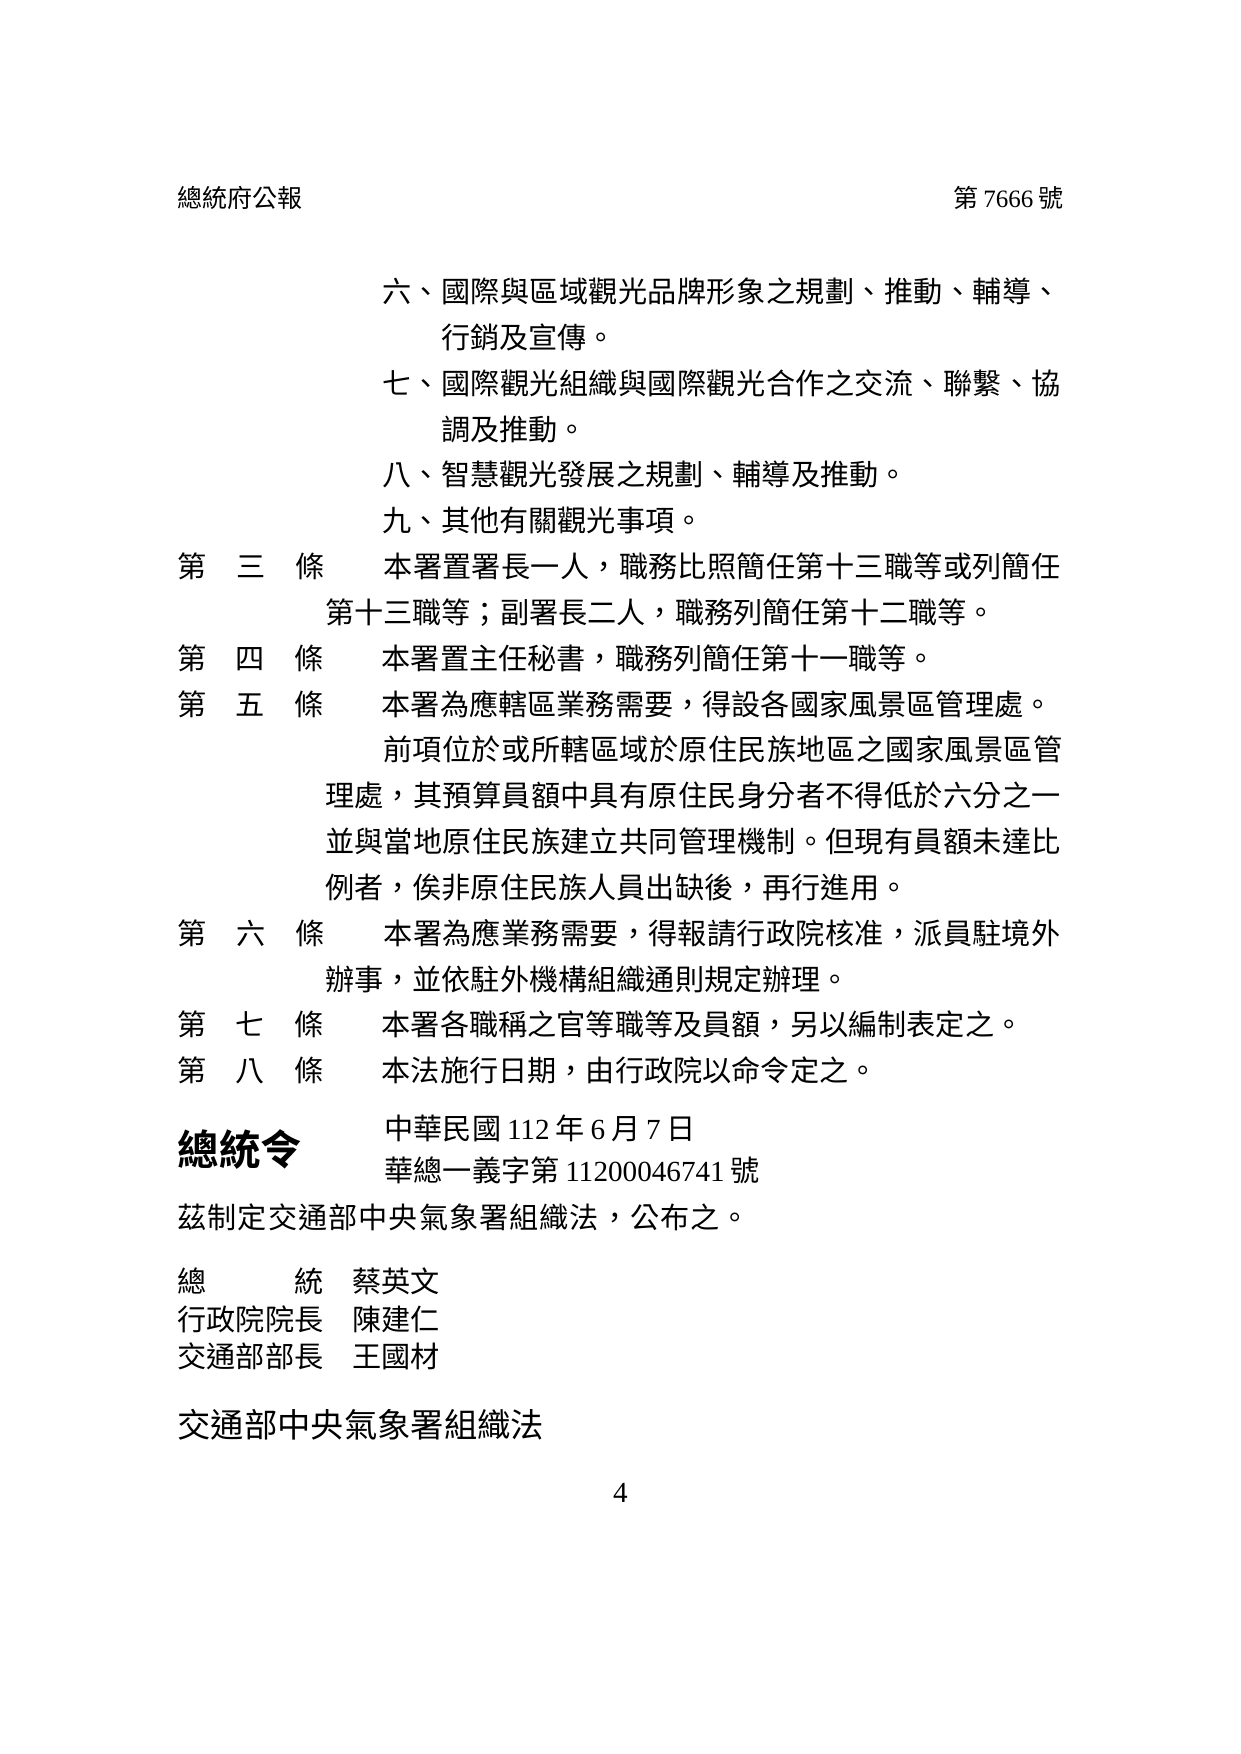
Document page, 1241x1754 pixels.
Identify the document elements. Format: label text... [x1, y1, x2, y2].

text 茲制定交通部中央氣象署組織法，公布之。 [177, 1192, 1063, 1238]
text 交通部中央氣象署組織法 [177, 1400, 1063, 1446]
text 第 七 條 本署各職稱之官等職等及員額，另以編制表定之。 [177, 999, 1063, 1045]
table_header 中華民國112年6月7日 華總一義字第11200046741號 [381, 1103, 877, 1192]
text 第 六 條 本署為應業務需要，得報請行政院核准，派員駐境外辦事，並依駐外機構組織通則規定辦理。 [177, 907, 1063, 999]
text 總 統 蔡英文 行政院院長 陳建仁 交通部部長 王國材 [177, 1263, 1063, 1375]
table_header 總統令 [174, 1103, 381, 1192]
text 七、 國際觀光組織與國際觀光合作之交流、聯繫、協調及推動。 [382, 357, 1063, 449]
text 六、 國際與區域觀光品牌形象之規劃、推動、輔導、行銷及宣傳。 [382, 266, 1063, 357]
text 九、 其他有關觀光事項。 [382, 495, 1063, 541]
text 第 八 條 本法施行日期，由行政院以命令定之。 [177, 1045, 1063, 1091]
text 第 五 條 本署為應轄區業務需要，得設各國家風景區管理處。 [177, 678, 1063, 724]
text 第 三 條 本署置署長一人，職務比照簡任第十三職等或列簡任第十三職等；副署長二人，職務列簡任第十二職等。 [177, 541, 1063, 632]
text 八、 智慧觀光發展之規劃、輔導及推動。 [382, 449, 1063, 495]
text 前項位於或所轄區域於原住民族地區之國家風景區管理處，其預算員額中具有原住民身分者不得低於六分之一，並與當地原住民族建立共同管理機制。但現有員額未達比例者，俟非原住民族人員出缺後，再行進用。 [325, 724, 1063, 907]
text 第 四 條 本署置主任秘書，職務列簡任第十一職等。 [177, 632, 1063, 678]
